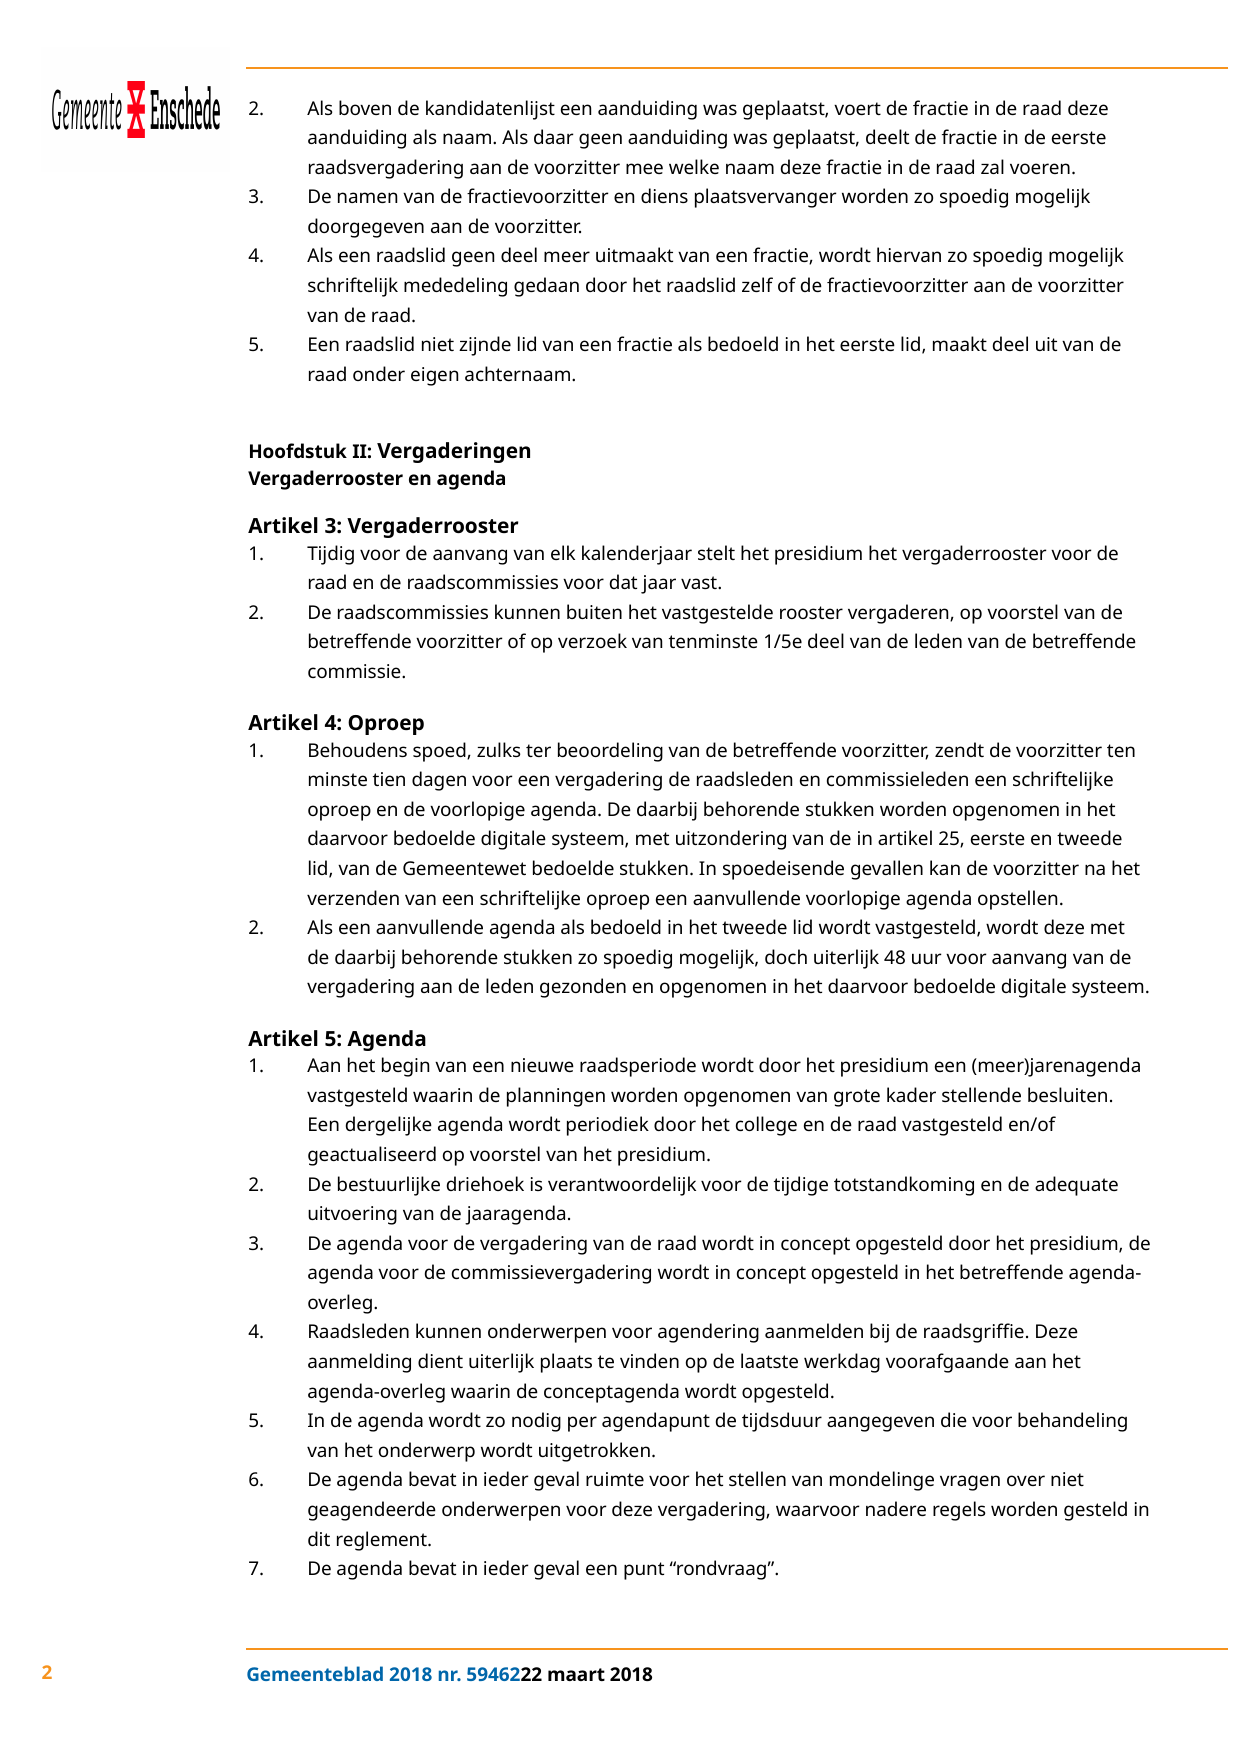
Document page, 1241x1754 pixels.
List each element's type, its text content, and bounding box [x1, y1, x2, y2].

list Tijdig voor de aanvang van elk kalenderjaar stelt het presidium het vergaderrooster voor de raad en de raadscommissies voor dat jaar vast. [248, 540, 1152, 595]
text Artikel 5: Agenda [248, 1024, 1152, 1052]
list De namen van de fractievoorzitter en diens plaatsvervanger worden zo spoedig mogelijk doorgegeven aan de voorzitter. [248, 183, 1152, 239]
list Behoudens spoed, zulks ter beoordeling van de betreffende voorzitter, zendt de voorzitter ten minste tien dagen voor een vergadering de raadsleden en commissieleden een schriftelijke oproep en de voorlopige agenda. De daarbij behorende stukken worden opgenomen in het daarvoor bedoelde digitale systeem, met uitzondering van de in artikel 25, eerste en tweede lid, van de Gemeentewet bedoelde stukken. In spoedeisende gevallen kan de voorzitter na het verzenden van een schriftelijke oproep een aanvullende voorlopige agenda opstellen. [248, 737, 1152, 911]
list Aan het begin van een nieuwe raadsperiode wordt door het presidium een (meer)jarenagenda vastgesteld waarin de planningen worden opgenomen van grote kader stellende besluiten. Een dergelijke agenda wordt periodiek door het college en de raad vastgesteld en/of geactualiseerd op voorstel van het presidium. [248, 1052, 1152, 1167]
text Hoofdstuk II: Vergaderingen [248, 436, 1152, 465]
list De agenda bevat in ieder geval een punt “rondvraag”. [248, 1555, 1152, 1581]
list Als een raadslid geen deel meer uitmaakt van een fractie, wordt hiervan zo spoedig mogelijk schriftelijk mededeling gedaan door het raadslid zelf of de fractievoorzitter aan de voorzitter van de raad. [248, 243, 1152, 328]
list Als een aanvullende agenda als bedoeld in het tweede lid wordt vastgesteld, wordt deze met de daarbij behorende stukken zo spoedig mogelijk, doch uiterlijk 48 uur voor aanvang van de vergadering aan de leden gezonden en opgenomen in het daarvoor bedoelde digitale systeem. [248, 914, 1152, 999]
picture [41, 47, 231, 172]
list De agenda bevat in ieder geval ruimte voor het stellen van mondelinge vragen over niet geagendeerde onderwerpen voor deze vergadering, waarvoor nadere regels worden gesteld in dit reglement. [248, 1467, 1152, 1551]
list De bestuurlijke driehoek is verantwoordelijk voor de tijdige totstandkoming en de adequate uitvoering van de jaaragenda. [248, 1171, 1152, 1226]
list Als boven de kandidatenlijst een aanduiding was geplaatst, voert de fractie in de raad deze aanduiding als naam. Als daar geen aanduiding was geplaatst, deelt de fractie in de eerste raadsvergadering aan de voorzitter mee welke naam deze fractie in de raad zal voeren. [248, 95, 1152, 180]
list Een raadslid niet zijnde lid van een fractie als bedoeld in het eerste lid, maakt deel uit van de raad onder eigen achternaam. [248, 331, 1152, 387]
list In de agenda wordt zo nodig per agendapunt de tijdsduur aangegeven die voor behandeling van het onderwerp wordt uitgetrokken. [248, 1407, 1152, 1463]
text Artikel 3: Vergaderrooster [248, 511, 1152, 540]
text Artikel 4: Oproep [248, 708, 1152, 737]
list De agenda voor de vergadering van de raad wordt in concept opgesteld door het presidium, de agenda voor de commissievergadering wordt in concept opgesteld in het betreffende agenda-overleg. [248, 1230, 1152, 1315]
text Vergaderrooster en agenda [248, 465, 1152, 490]
list De raadscommissies kunnen buiten het vastgestelde rooster vergaderen, op voorstel van de betreffende voorzitter of op verzoek van tenminste 1/5e deel van de leden van de betreffende commissie. [248, 599, 1152, 684]
list Raadsleden kunnen onderwerpen voor agendering aanmelden bij de raadsgriffie. Deze aanmelding dient uiterlijk plaats te vinden op de laatste werkdag voorafgaande aan het agenda-overleg waarin de conceptagenda wordt opgesteld. [248, 1319, 1152, 1403]
